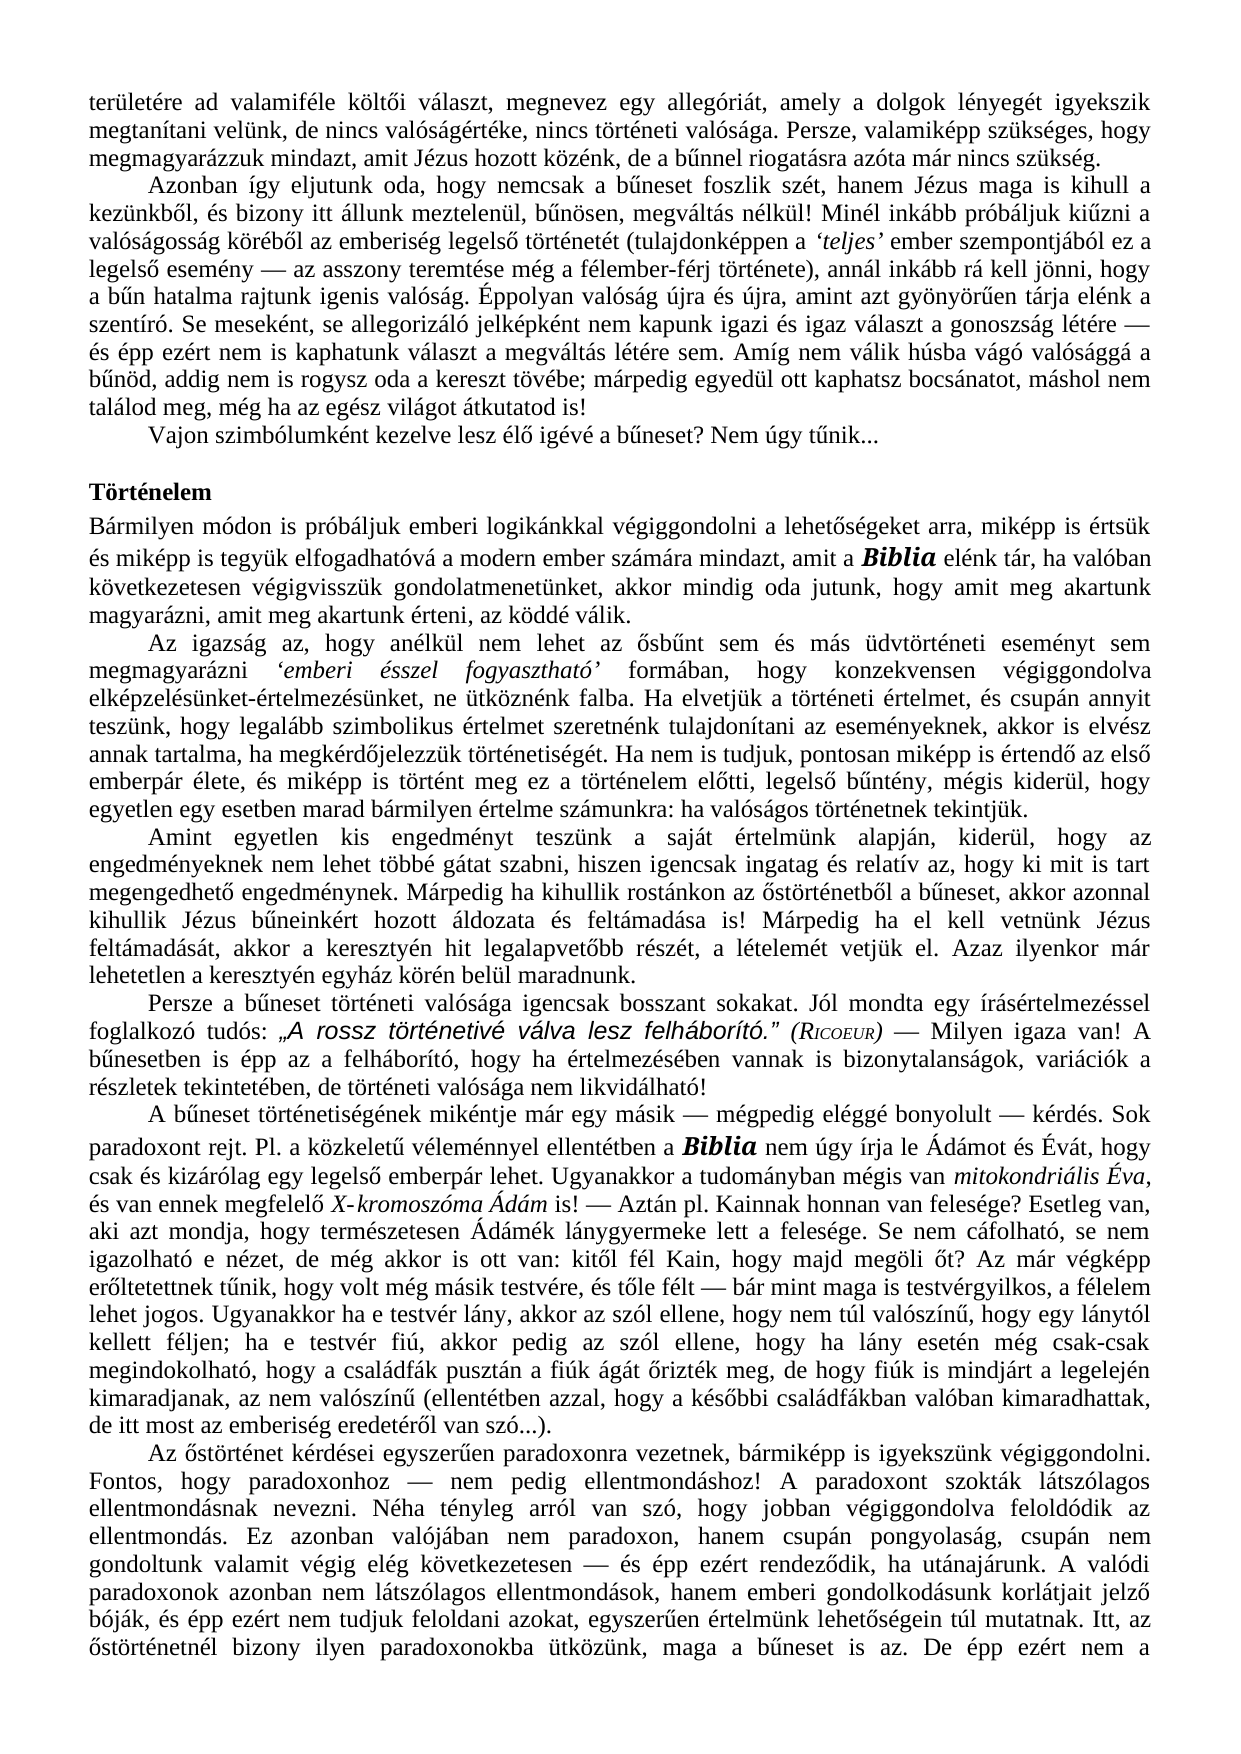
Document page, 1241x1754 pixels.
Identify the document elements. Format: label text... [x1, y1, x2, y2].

text Azonban így eljutunk oda, hogy nemcsak a bűneset foszlik szét, hanem Jézus maga is kihull a kezünkből, és bizony itt állunk meztelenül, bűnösen, megváltás nélkül! Minél inkább próbáljuk kiűzni a valóságosság köréből az emberiség legelső történetét (tulajdonképpen a ‘teljes’ ember szempontjából ez a legelső esemény ― az asszony teremtése még a félember-férj története), annál inkább rá kell jönni, hogy a bűn hatalma rajtunk igenis valóság. Éppolyan valóság újra és újra, amint azt gyönyörűen tárja elénk a szentíró. Se meseként, se allegorizáló jelképként nem kapunk igazi és igaz választ a gonoszság létére ― és épp ezért nem is kaphatunk választ a megváltás létére sem. Amíg nem válik húsba vágó valósággá a bűnöd, addig nem is rogysz oda a kereszt tövébe; márpedig egyedül ott kaphatsz bocsánatot, máshol nem találod meg, még ha az egész világot átkutatod is! [88, 172, 1152, 421]
text területére ad valamiféle költői választ, megnevez egy allegóriát, amely a dolgok lényegét igyekszik megtanítani velünk, de nincs valóságértéke, nincs történeti valósága. Persze, valamiképp szükséges, hogy megmagyarázzuk mindazt, amit Jézus hozott közénk, de a bűnnel riogatásra azóta már nincs szükség. [88, 88, 1152, 172]
text Az igazság az, hogy anélkül nem lehet az ősbűnt sem és más üdvtörténeti eseményt sem megmagyarázni ‘emberi ésszel fogyasztható’ formában, hogy konzekvensen végiggondolva elképzelésünket-értelmezésünket, ne ütköznénk falba. Ha elvetjük a történeti értelmet, és csupán annyit teszünk, hogy legalább szimbolikus értelmet szeretnénk tulajdonítani az eseményeknek, akkor is elvész annak tartalma, ha megkérdőjelezzük történetiségét. Ha nem is tudjuk, pontosan miképp is értendő az első emberpár élete, és miképp is történt meg ez a történelem előtti, legelső bűntény, mégis kiderül, hogy egyetlen egy esetben marad bármilyen értelme számunkra: ha valóságos történetnek tekintjük. [88, 629, 1152, 823]
text A bűneset történetiségének mikéntje már egy másik ― mégpedig eléggé bonyolult ― kérdés. Sok paradoxont rejt. Pl. a közkeletű véleménnyel ellentétben a Biblia nem úgy írja le Ádámot és Évát, hogy csak és kizárólag egy legelső emberpár lehet. Ugyanakkor a tudományban mégis van mitokondriális Éva, és van ennek megfelelő X‑kromoszóma Ádám is! ― Aztán pl. Kainnak honnan van felesége? Esetleg van, aki azt mondja, hogy természetesen Ádámék lánygyermeke lett a felesége. Se nem cáfolható, se nem igazolható e nézet, de még akkor is ott van: kitől fél Kain, hogy majd megöli őt? Az már végképp erőltetettnek tűnik, hogy volt még másik testvére, és tőle félt ― bár mint maga is testvérgyilkos, a félelem lehet jogos. Ugyanakkor ha e testvér lány, akkor az szól ellene, hogy nem túl valószínű, hogy egy lánytól kellett féljen; ha e testvér fiú, akkor pedig az szól ellene, hogy ha lány esetén még csak-csak megindokolható, hogy a családfák pusztán a fiúk ágát őrizték meg, de hogy fiúk is mindjárt a legelején kimaradjanak, az nem valószínű (ellentétben azzal, hogy a későbbi családfákban valóban kimaradhattak, de itt most az emberiség eredetéről van szó...). [88, 1100, 1152, 1439]
text Vajon szimbólumként kezelve lesz élő igévé a bűneset? Nem úgy tűnik... [88, 421, 1152, 449]
text Az őstörténet kérdései egyszerűen paradoxonra vezetnek, bármiképp is igyekszünk végiggondolni. Fontos, hogy paradoxonhoz ― nem pedig ellentmondáshoz! A paradoxont szokták látszólagos ellentmondásnak nevezni. Néha tényleg arról van szó, hogy jobban végiggondolva feloldódik az ellentmondás. Ez azonban valójában nem paradoxon, hanem csupán pongyolaság, csupán nem gondoltunk valamit végig elég következetesen ― és épp ezért rendeződik, ha utánajárunk. A valódi paradoxonok azonban nem látszólagos ellentmondások, hanem emberi gondolkodásunk korlátjait jelző bóják, és épp ezért nem tudjuk feloldani azokat, egyszerűen értelmünk lehetőségein túl mutatnak. Itt, az őstörténetnél bizony ilyen paradoxonokba ütközünk, maga a bűneset is az. De épp ezért nem a [88, 1439, 1152, 1661]
text Bármilyen módon is próbáljuk emberi logikánkkal végiggondolni a lehetőségeket arra, miképp is értsük és miképp is tegyük elfogadhatóvá a modern ember számára mindazt, amit a Biblia elénk tár, ha valóban következetesen végigvisszük gondolatmenetünket, akkor mindig oda jutunk, hogy amit meg akartunk magyarázni, amit meg akartunk érteni, az köddé válik. [88, 512, 1152, 629]
text Persze a bűneset történeti valósága igencsak bosszant sokakat. Jól mondta egy írásértelmezéssel foglalkozó tudós: „A rossz történetivé válva lesz felháborító.” (Ricoeur) ― Milyen igaza van! A bűnesetben is épp az a felháborító, hogy ha értelmezésében vannak is bizonytalanságok, variációk a részletek tekintetében, de történeti valósága nem likvidálható! [88, 989, 1152, 1100]
text Amint egyetlen kis engedményt teszünk a saját értelmünk alapján, kiderül, hogy az engedményeknek nem lehet többé gátat szabni, hiszen igencsak ingatag és relatív az, hogy ki mit is tart megengedhető engedménynek. Márpedig ha kihullik rostánkon az őstörténetből a bűneset, akkor azonnal kihullik Jézus bűneinkért hozott áldozata és feltámadása is! Márpedig ha el kell vetnünk Jézus feltámadását, akkor a keresztyén hit legalapvetőbb részét, a lételemét vetjük el. Azaz ilyenkor már lehetetlen a keresztyén egyház körén belül maradnunk. [88, 823, 1152, 989]
subtitle Történelem [88, 478, 1152, 506]
